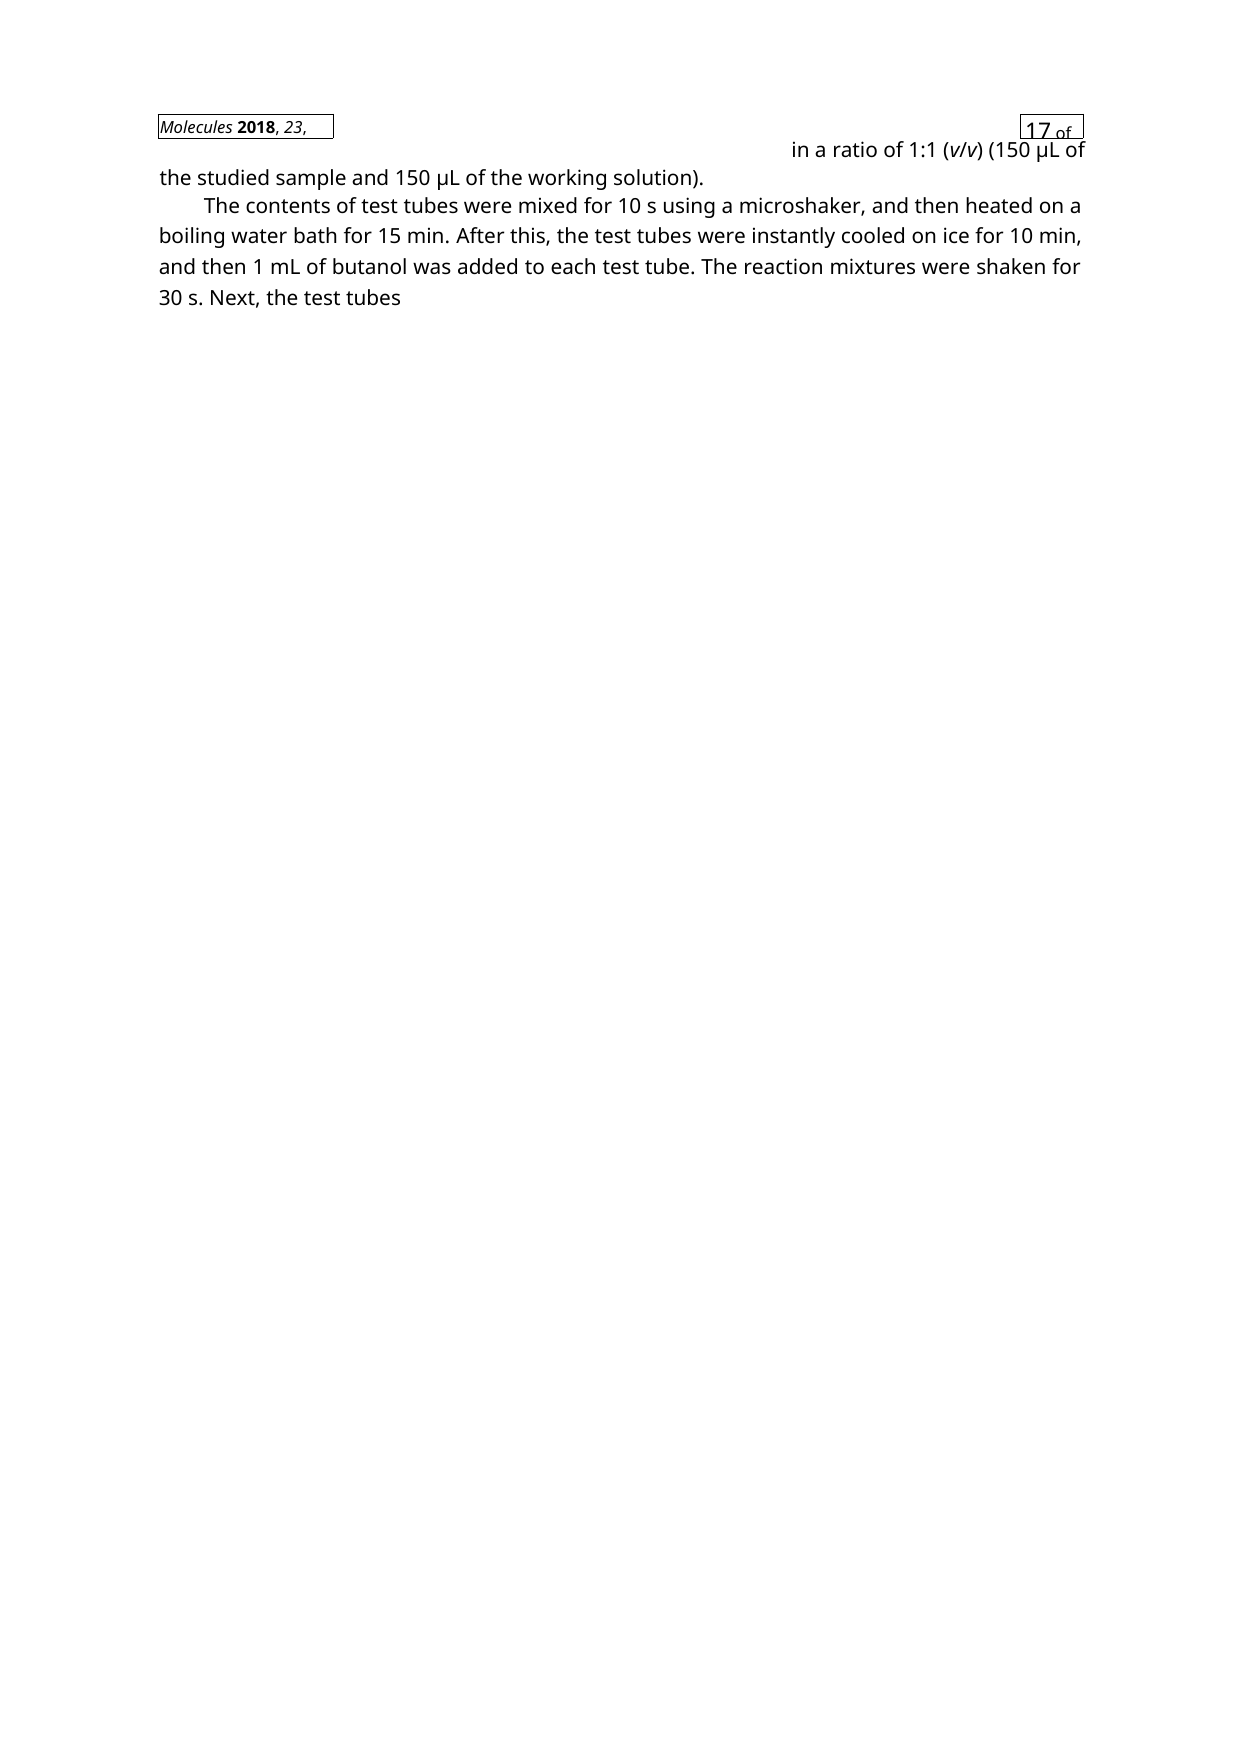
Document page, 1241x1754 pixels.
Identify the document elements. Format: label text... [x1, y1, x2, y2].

text the studied sample and 150 µL of the working solution). [159, 166, 1096, 191]
text The contents of test tubes were mixed for 10 s using a microshaker, and then heated on a boiling water bath for 15 min. After this, the test tubes were instantly cooled on ice for 10 min, and then 1 mL of butanol was added to each test tube. The reaction mixtures were shaken for 30 s. Next, the test tubes [158, 191, 1082, 311]
text Plasma samples were used in the experiment. The following reagents were purchased from Sigma (Sigma-Aldrich, Poznan, Poland): 3.75% trichloroacetic acid (TCA), 0.025 mol/L HCl, 0.0925% thiobarbituric acid (TBA), and 0.03% butylated hydroxytoluene (BHT). The working solution was freshly prepared daily from a solution containing TBA/TCA/HCl dissolved in water in a ratio of 1:3. 1,1,3,3-tetramethoxypropane was used as a standard at 10–50 nmol/mL concentrations. The test, blank, and reference samples were mixed with the working solution in a ratio of 1:1 (v/v) (150 µL of [152, 135, 1085, 164]
